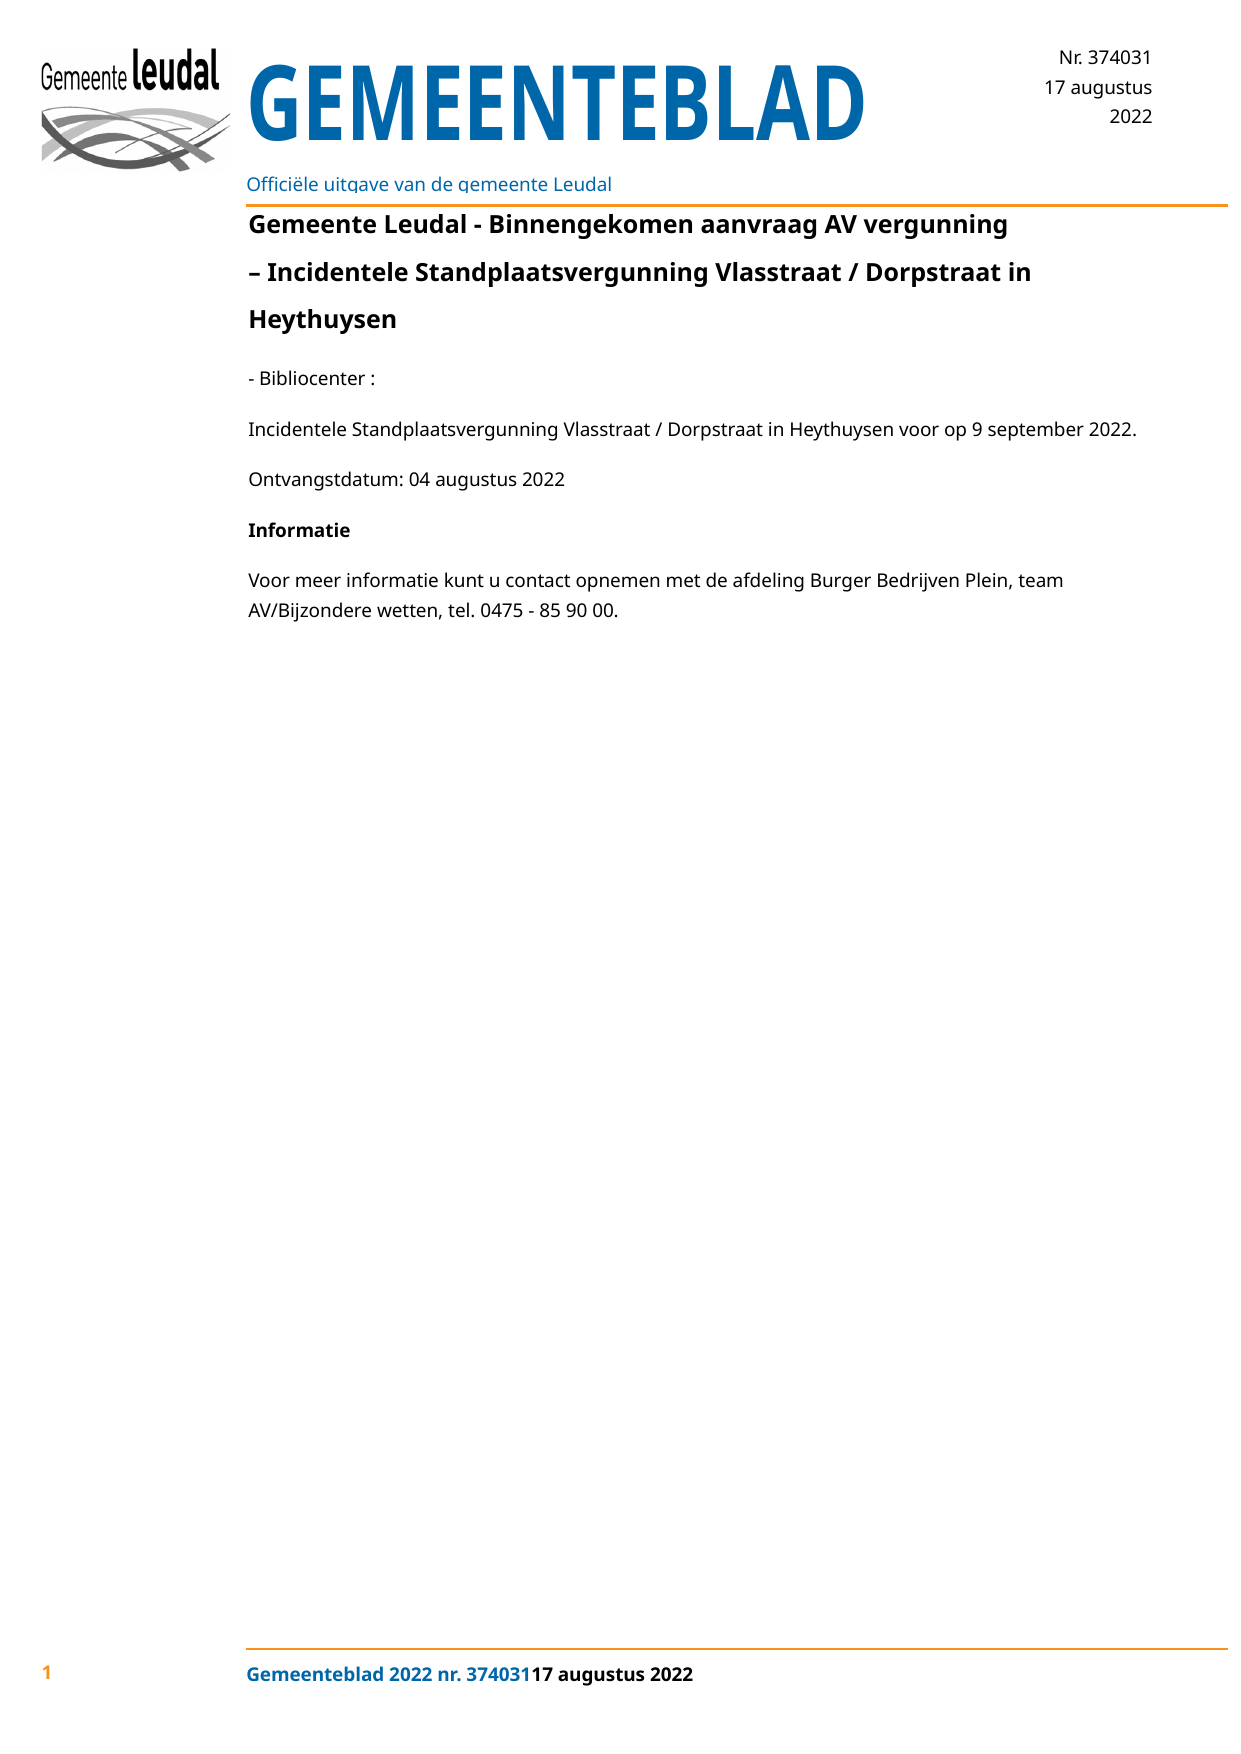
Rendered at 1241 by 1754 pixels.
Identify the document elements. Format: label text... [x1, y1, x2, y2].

text Voor meer informatie kunt u contact opnemen met de afdeling Burger Bedrijven Plein, team AV/Bijzondere wetten, tel. 0475 - 85 90 00. [248, 567, 1152, 622]
text Incidentele Standplaatsvergunning Vlasstraat / Dorpstraat in Heythuysen voor op 9 september 2022. [248, 416, 1152, 442]
text - Bibliocenter : [248, 366, 1152, 391]
text Ontvangstdatum: 04 augustus 2022 [248, 466, 1152, 492]
text Informatie [248, 517, 1152, 542]
picture [41, 47, 231, 172]
text Gemeente Leudal - Binnengekomen aanvraag AV vergunning – Incidentele Standplaatsvergunning Vlasstraat / Dorpstraat in Heythuysen [248, 207, 1152, 336]
